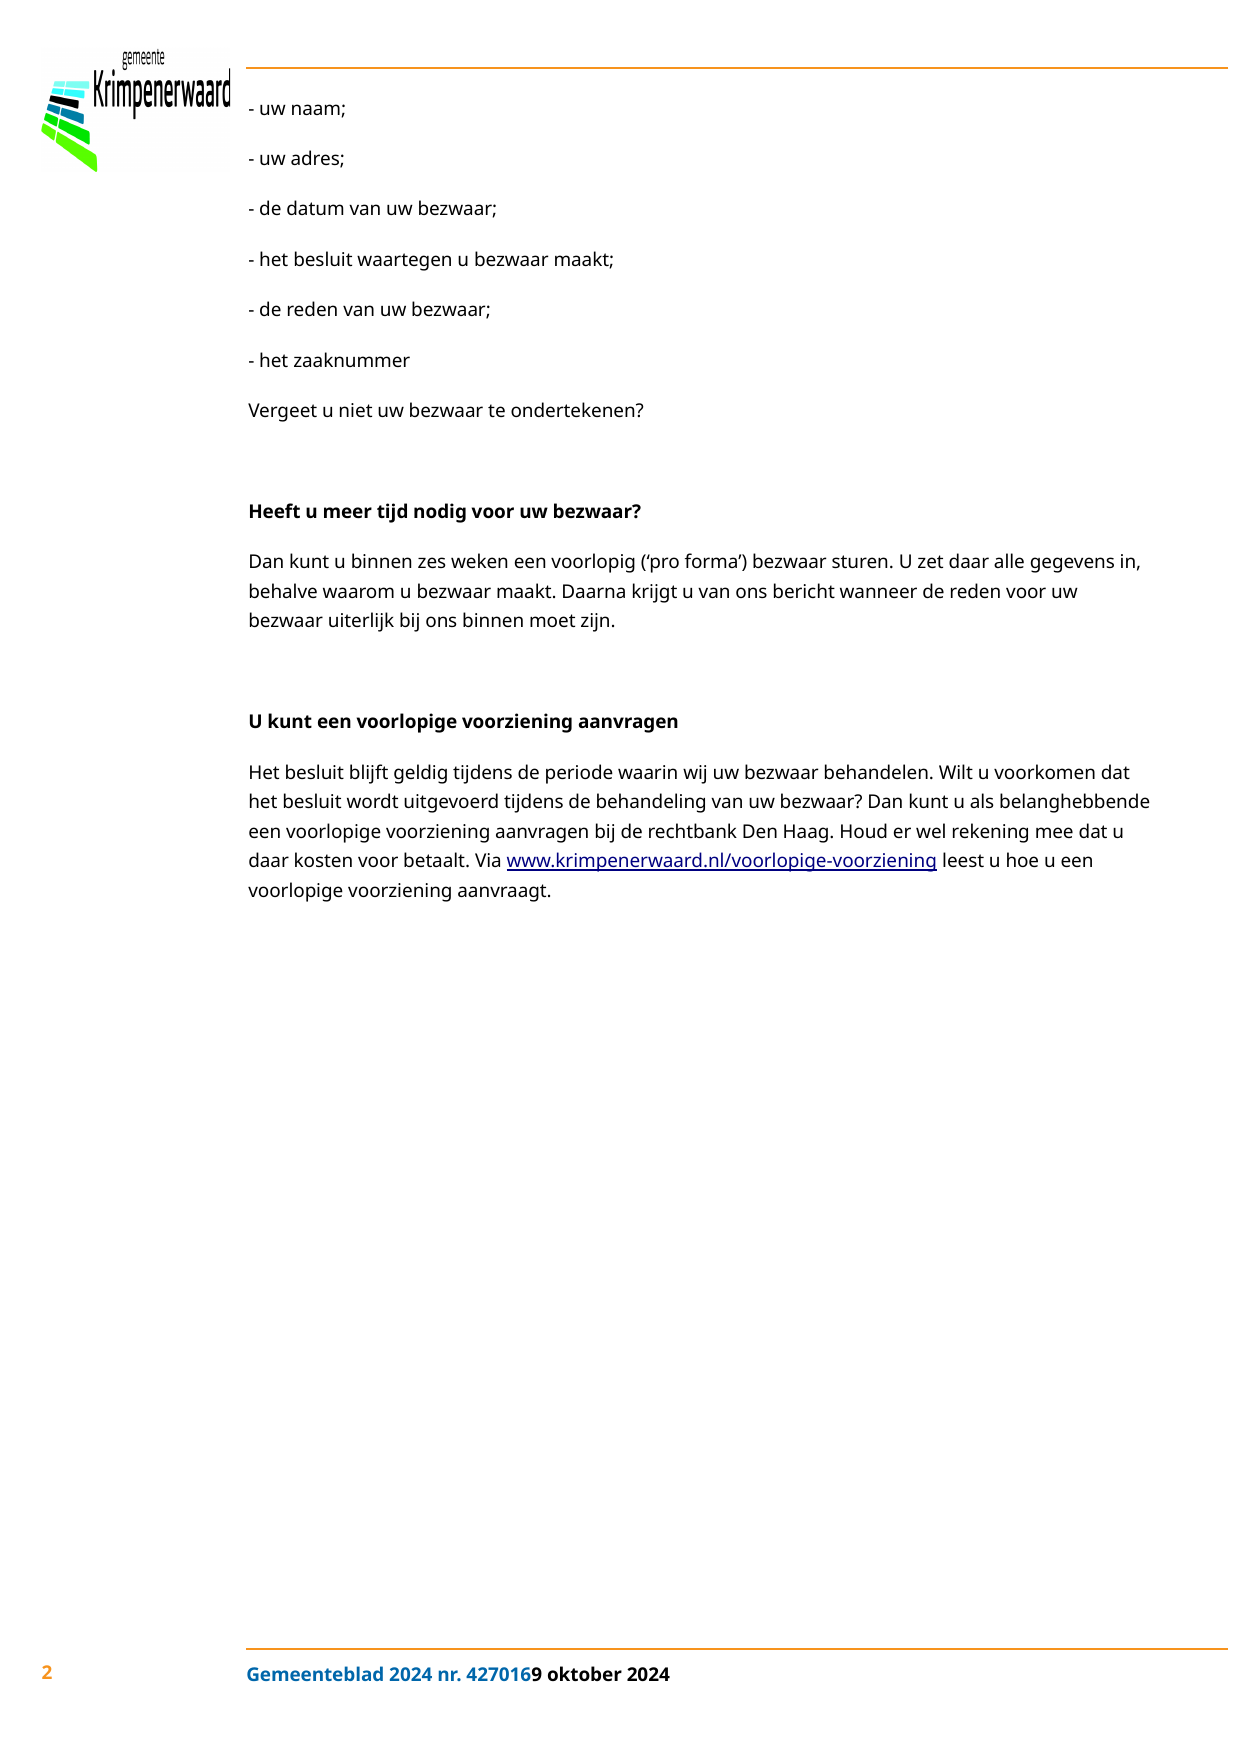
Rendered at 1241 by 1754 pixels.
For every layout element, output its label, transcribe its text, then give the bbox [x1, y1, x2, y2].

text Het besluit blijft geldig tijdens de periode waarin wij uw bezwaar behandelen. Wilt u voorkomen dat het besluit wordt uitgevoerd tijdens de behandeling van uw bezwaar? Dan kunt u als belanghebbende een voorlopige voorziening aanvragen bij de rechtbank Den Haag. Houd er wel rekening mee dat u daar kosten voor betaalt. Via www.krimpenerwaard.nl/voorlopige-voorziening leest u hoe u een voorlopige voorziening aanvraagt. [248, 759, 1152, 903]
text U kunt een voorlopige voorziening aanvragen [248, 708, 1152, 734]
text Dan kunt u binnen zes weken een voorlopig (‘pro forma’) bezwaar sturen. U zet daar alle gegevens in, behalve waarom u bezwaar maakt. Daarna krijgt u van ons bericht wanneer de reden voor uw bezwaar uiterlijk bij ons binnen moet zijn. [248, 548, 1152, 633]
text - de reden van uw bezwaar; [248, 296, 1152, 322]
text - uw adres; [248, 145, 1152, 171]
text - het zaaknummer [248, 347, 1152, 373]
text Heeft u meer tijd nodig voor uw bezwaar? [248, 498, 1152, 524]
text Vergeet u niet uw bezwaar te ondertekenen? [248, 397, 1152, 423]
text - het besluit waartegen u bezwaar maakt; [248, 246, 1152, 272]
picture [41, 47, 231, 172]
text - de datum van uw bezwaar; [248, 196, 1152, 221]
text - uw naam; [248, 95, 1152, 121]
